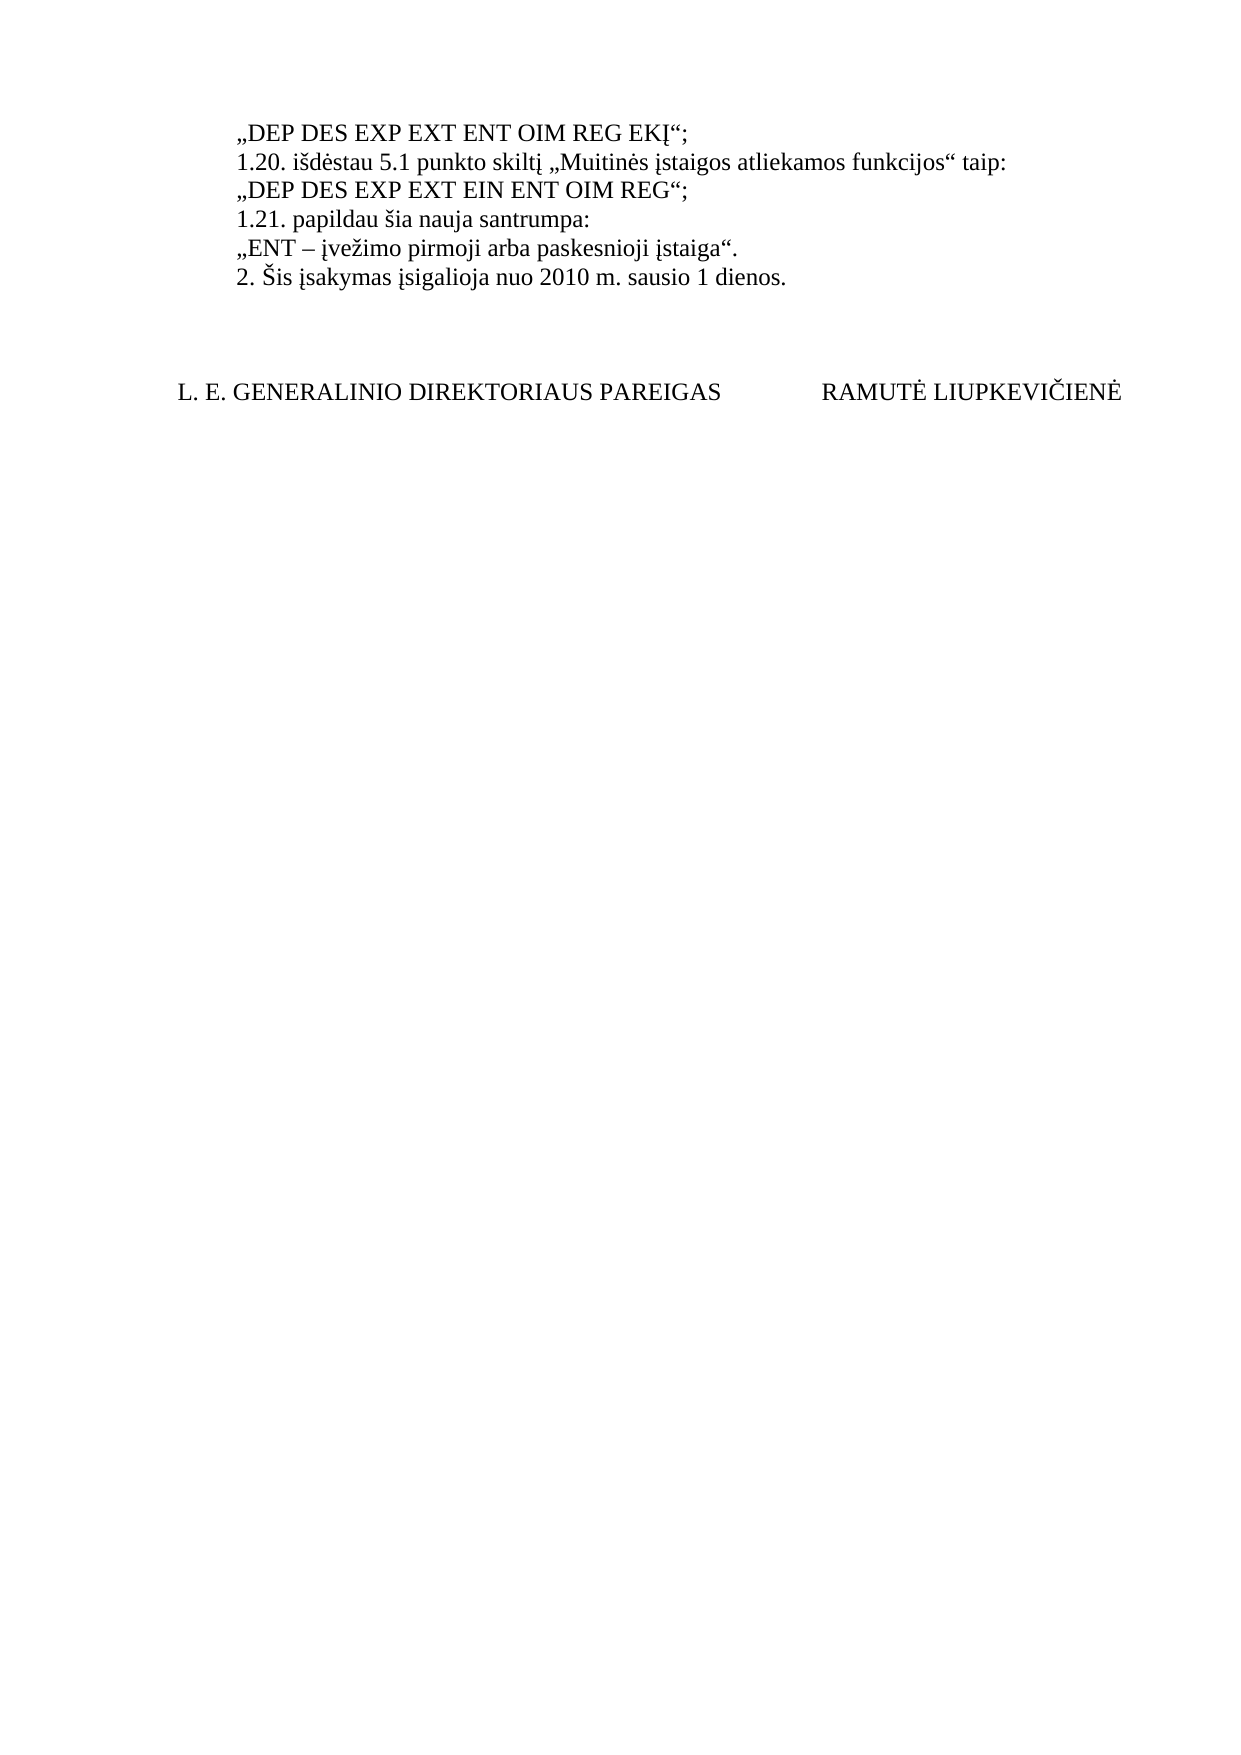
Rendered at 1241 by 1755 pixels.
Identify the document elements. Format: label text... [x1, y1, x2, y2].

text „ENT – įvežimo pirmoji arba paskesnioji įstaiga“. [177, 233, 1122, 262]
text 1.20. išdėstau 5.1 punkto skiltį „Muitinės įstaigos atliekamos funkcijos“ taip: [177, 147, 1122, 176]
text 1.21. papildau šia nauja santrumpa: [177, 204, 1122, 233]
text „DEP DES EXP EXT ENT OIM REG EKĮ“; [177, 118, 1122, 147]
text L. e. generalinio direktoriaus pareigas Ramutė Liupkevičienė [177, 377, 1122, 406]
text „DEP DES EXP EXT EIN ENT OIM REG“; [177, 176, 1122, 204]
text 2. Šis įsakymas įsigalioja nuo 2010 m. sausio 1 dienos. [177, 262, 1122, 291]
